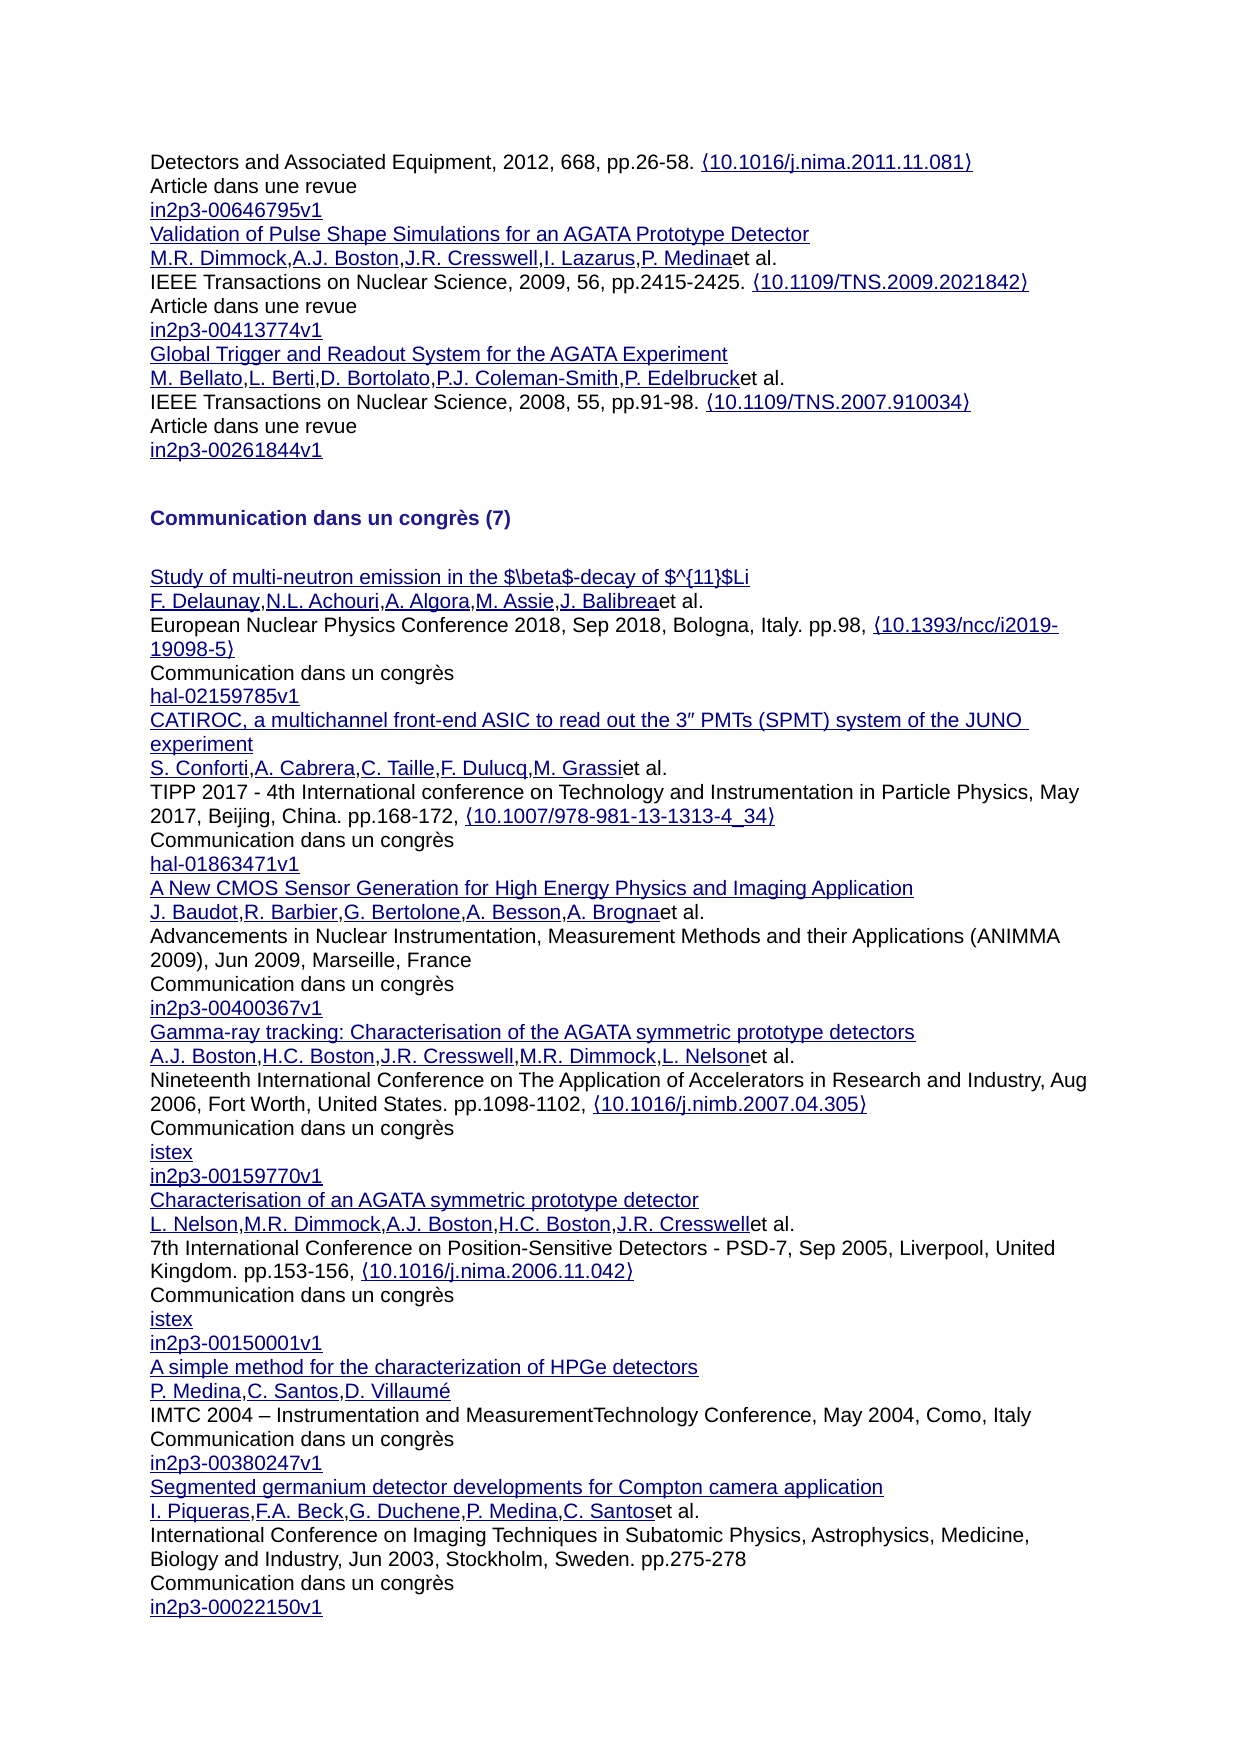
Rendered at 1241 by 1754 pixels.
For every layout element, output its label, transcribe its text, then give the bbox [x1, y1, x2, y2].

table_cell A New CMOS Sensor Generation for High Energy Physics and Imaging Application J. Baudot,R. Barbier,G. Bertolone,A. Besson,A. Brognaet al. Advancements in Nuclear Instrumentation, Measurement Methods and their Applications (ANIMMA 2009), Jun 2009, Marseille, France Communication dans un congrès in2p3-00400367v1 [150, 876, 1090, 1020]
table_cell Global Trigger and Readout System for the AGATA Experiment M. Bellato,L. Berti,D. Bortolato,P.J. Coleman-Smith,P. Edelbrucket al. IEEE Transactions on Nuclear Science, 2008, 55, pp.91-98. ⟨10.1109/TNS.2007.910034⟩ Article dans une revue in2p3-00261844v1 [150, 342, 1090, 461]
table_cell Gamma-ray tracking: Characterisation of the AGATA symmetric prototype detectors A.J. Boston,H.C. Boston,J.R. Cresswell,M.R. Dimmock,L. Nelsonet al. Nineteenth International Conference on The Application of Accelerators in Research and Industry, Aug 2006, Fort Worth, United States. pp.1098-1102, ⟨10.1016/j.nimb.2007.04.305⟩ Communication dans un congrès istex in2p3-00159770v1 [150, 1020, 1090, 1187]
table_cell Segmented germanium detector developments for Compton camera application I. Piqueras,F.A. Beck,G. Duchene,P. Medina,C. Santoset al. International Conference on Imaging Techniques in Subatomic Physics, Astrophysics, Medicine, Biology and Industry, Jun 2003, Stockholm, Sweden. pp.275-278 Communication dans un congrès in2p3-00022150v1 [150, 1475, 1090, 1619]
table_cell A simple method for the characterization of HPGe detectors P. Medina,C. Santos,D. Villaumé IMTC 2004 – Instrumentation and MeasurementTechnology Conference, May 2004, Como, Italy Communication dans un congrès in2p3-00380247v1 [150, 1355, 1090, 1475]
table_cell Validation of Pulse Shape Simulations for an AGATA Prototype Detector M.R. Dimmock,A.J. Boston,J.R. Cresswell,I. Lazarus,P. Medinaet al. IEEE Transactions on Nuclear Science, 2009, 56, pp.2415-2425. ⟨10.1109/TNS.2009.2021842⟩ Article dans une revue in2p3-00413774v1 [150, 222, 1090, 342]
subtitle Communication dans un congrès (7) [150, 506, 1090, 530]
table_cell Detectors and Associated Equipment, 2012, 668, pp.26-58. ⟨10.1016/j.nima.2011.11.081⟩ Article dans une revue in2p3-00646795v1 [150, 150, 1090, 222]
table_header Study of multi-neutron emission in the $\beta$-decay of $^{11}$Li F. Delaunay,N.L. Achouri,A. Algora,M. Assie,J. Balibreaet al. European Nuclear Physics Conference 2018, Sep 2018, Bologna, Italy. pp.98, ⟨10.1393/ncc/i2019-19098-5⟩ Communication dans un congrès hal-02159785v1 [150, 565, 1090, 708]
table_cell CATIROC, a multichannel front-end ASIC to read out the 3″ PMTs (SPMT) system of the JUNO experiment S. Conforti,A. Cabrera,C. Taille,F. Dulucq,M. Grassiet al. TIPP 2017 - 4th International conference on Technology and Instrumentation in Particle Physics, May 2017, Beijing, China. pp.168-172, ⟨10.1007/978-981-13-1313-4_34⟩ Communication dans un congrès hal-01863471v1 [150, 708, 1090, 876]
table_cell Characterisation of an AGATA symmetric prototype detector L. Nelson,M.R. Dimmock,A.J. Boston,H.C. Boston,J.R. Cresswellet al. 7th International Conference on Position-Sensitive Detectors - PSD-7, Sep 2005, Liverpool, United Kingdom. pp.153-156, ⟨10.1016/j.nima.2006.11.042⟩ Communication dans un congrès istex in2p3-00150001v1 [150, 1188, 1090, 1355]
